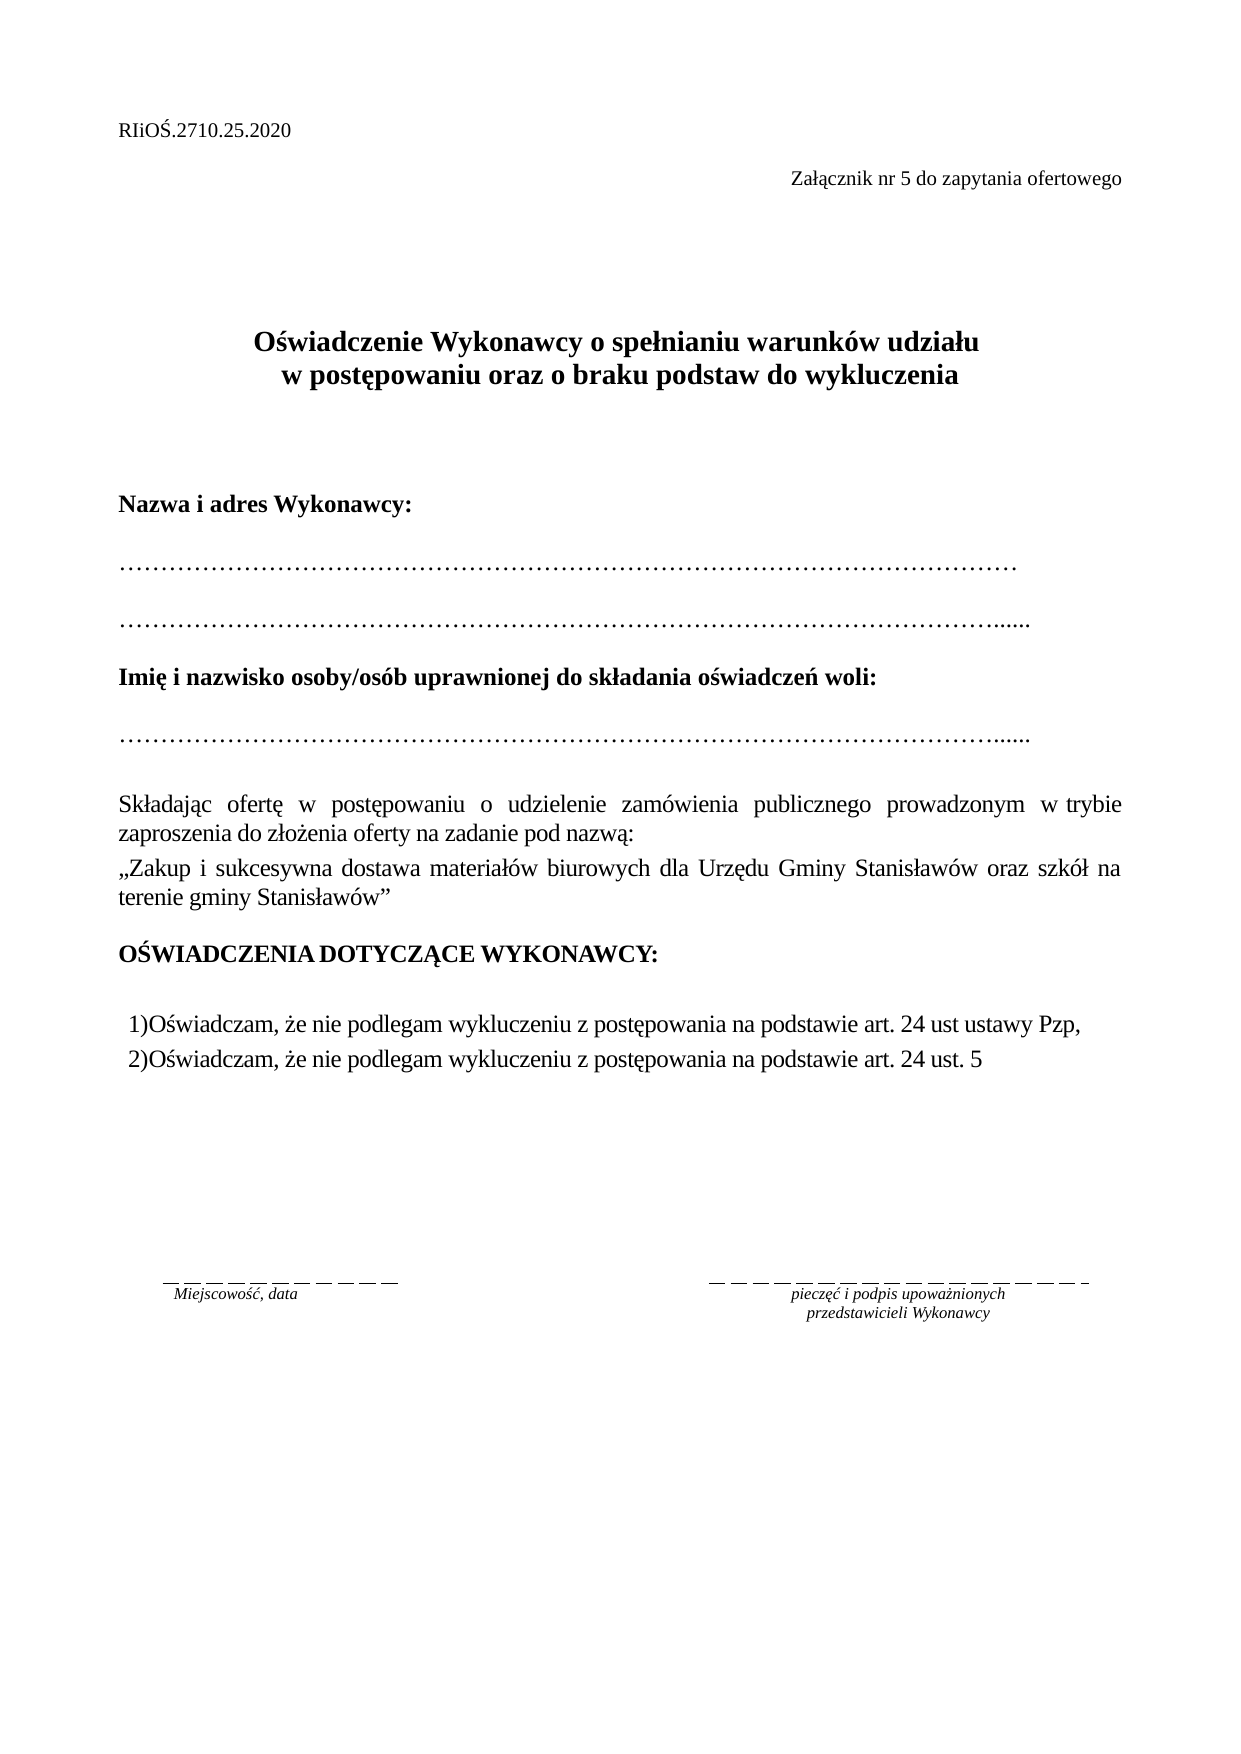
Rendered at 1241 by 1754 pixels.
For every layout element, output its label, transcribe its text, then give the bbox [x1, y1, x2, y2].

text ……………………………………………………………………………………………...... [118, 604, 1120, 633]
text Oświadczenie Wykonawcy o spełnianiu warunków udziału w postępowaniu oraz o braku podstaw do wykluczenia [118, 324, 1122, 391]
text RIiOŚ.2710.25.2020 [118, 118, 1122, 142]
text Załącznik nr 5 do zapytania ofertowego [634, 166, 1122, 190]
text Nazwa i adres Wykonawcy: [118, 489, 1122, 518]
list Oświadczam, że nie podlegam wykluczeniu z postępowania na podstawie art. 24 ust ustawy Pzp, [128, 1009, 1122, 1038]
text Imię i nazwisko osoby/osób uprawnionej do składania oświadczeń woli: [118, 662, 1122, 691]
text „Zakup i sukcesywna dostawa materiałów biurowych dla Urzędu Gminy Stanisławów oraz szkół na terenie gminy Stanisławów” [118, 853, 1122, 911]
text Składając ofertę w postępowaniu o udzielenie zamówienia publicznego prowadzonym w trybie zaproszenia do złożenia oferty na zadanie pod nazwą: [118, 789, 1122, 847]
table_header [399, 1283, 709, 1367]
text ……………………………………………………………………………………………… [118, 547, 1120, 576]
text ……………………………………………………………………………………………...... [118, 719, 1120, 748]
list Oświadczam, że nie podlegam wykluczeniu z postępowania na podstawie art. 24 ust. 5 [128, 1044, 1122, 1073]
text OŚWIADCZENIA DOTYCZĄCE WYKONAWCY: [118, 939, 1122, 968]
table_header pieczęć i podpis upoważnionych przedstawicieli Wykonawcy [709, 1283, 1089, 1367]
table_header Miejscowość, data [163, 1283, 399, 1367]
